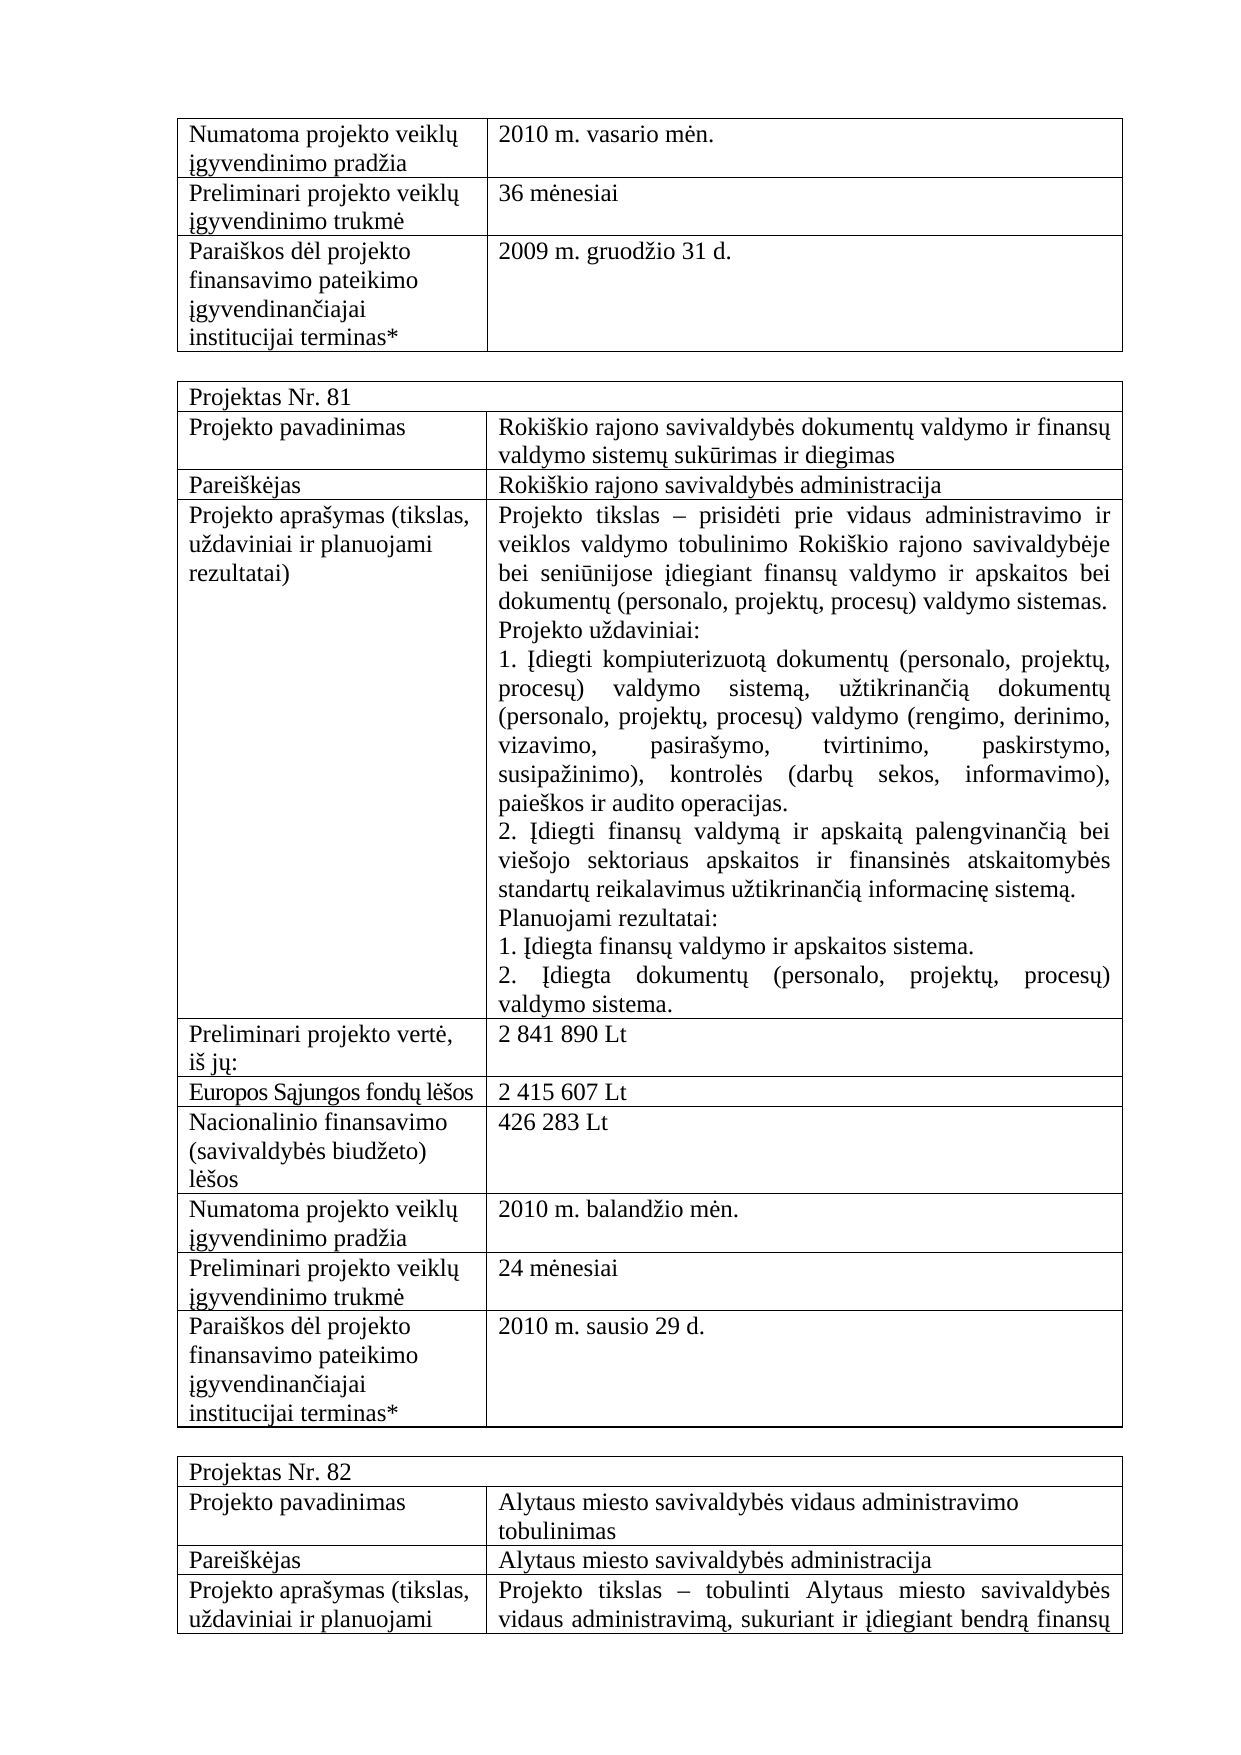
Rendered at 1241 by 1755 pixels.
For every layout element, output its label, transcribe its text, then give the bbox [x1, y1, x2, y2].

table_cell Projekto tikslas – tobulinti Alytaus miesto savivaldybės vidaus administravimą, sukuriant ir įdiegiant bendrą finansų [487, 1575, 1122, 1633]
table_cell 2010 m. balandžio mėn. [487, 1194, 1122, 1252]
table_header Projektas Nr. 81 [178, 382, 1122, 411]
table_cell Alytaus miesto savivaldybės vidaus administravimo tobulinimas [487, 1487, 1122, 1544]
table_cell Preliminari projekto vertė, iš jų: [178, 1019, 486, 1076]
table_cell Projekto pavadinimas [178, 1487, 486, 1544]
table_cell Preliminari projekto veiklų įgyvendinimo trukmė [178, 178, 487, 235]
table_cell 36 mėnesiai [488, 178, 1122, 235]
table_cell 2009 m. gruodžio 31 d. [488, 236, 1122, 351]
table_cell Paraiškos dėl projekto finansavimo pateikimo įgyvendinančiajai institucijai terminas* [178, 1311, 486, 1426]
table_cell 2 415 607 Lt [487, 1077, 1122, 1106]
table_cell Projekto aprašymas (tikslas, uždaviniai ir planuojami [178, 1575, 486, 1633]
table_cell 2 841 890 Lt [487, 1019, 1122, 1076]
table_cell 426 283 Lt [487, 1107, 1122, 1193]
table_cell Pareiškėjas [178, 470, 486, 499]
table_cell Nacionalinio finansavimo (savivaldybės biudžeto) lėšos [178, 1107, 486, 1193]
table_cell Projekto tikslas – prisidėti prie vidaus administravimo ir veiklos valdymo tobulinimo Rokiškio rajono savivaldybėje bei seniūnijose įdiegiant finansų valdymo ir apskaitos bei dokumentų (personalo, projektų, procesų) valdymo sistemas. Projekto uždaviniai: 1. Įdiegti kompiuterizuotą dokumentų (personalo, projektų, procesų) valdymo sistemą, užtikrinančią dokumentų (personalo, projektų, procesų) valdymo (rengimo, derinimo, vizavimo, pasirašymo, tvirtinimo, paskirstymo, susipažinimo), kontrolės (darbų sekos, informavimo), paieškos ir audito operacijas. 2. Įdiegti finansų valdymą ir apskaitą palengvinančią bei viešojo sektoriaus apskaitos ir finansinės atskaitomybės standartų reikalavimus užtikrinančią informacinę sistemą. Planuojami rezultatai: 1. Įdiegta finansų valdymo ir apskaitos sistema. 2. Įdiegta dokumentų (personalo, projektų, procesų) valdymo sistema. [487, 500, 1122, 1018]
table_cell Alytaus miesto savivaldybės administracija [487, 1546, 1122, 1574]
table_cell Rokiškio rajono savivaldybės dokumentų valdymo ir finansų valdymo sistemų sukūrimas ir diegimas [487, 412, 1122, 469]
table_cell Projekto aprašymas (tikslas, uždaviniai ir planuojami rezultatai) [178, 500, 486, 1018]
table_cell Paraiškos dėl projekto finansavimo pateikimo įgyvendinančiajai institucijai terminas* [178, 236, 487, 351]
table_cell Rokiškio rajono savivaldybės administracija [487, 470, 1122, 499]
table_cell Projekto pavadinimas [178, 412, 486, 469]
table_cell Numatoma projekto veiklų įgyvendinimo pradžia [178, 119, 487, 177]
table_header Projektas Nr. 82 [178, 1457, 1122, 1486]
table_cell 2010 m. vasario mėn. [488, 119, 1122, 177]
table_cell Preliminari projekto veiklų įgyvendinimo trukmė [178, 1253, 486, 1310]
table_cell Pareiškėjas [178, 1546, 486, 1574]
table_cell 2010 m. sausio 29 d. [487, 1311, 1122, 1426]
table_cell 24 mėnesiai [487, 1253, 1122, 1310]
table_cell Numatoma projekto veiklų įgyvendinimo pradžia [178, 1194, 486, 1252]
table_cell Europos Sąjungos fondų lėšos [178, 1077, 486, 1106]
